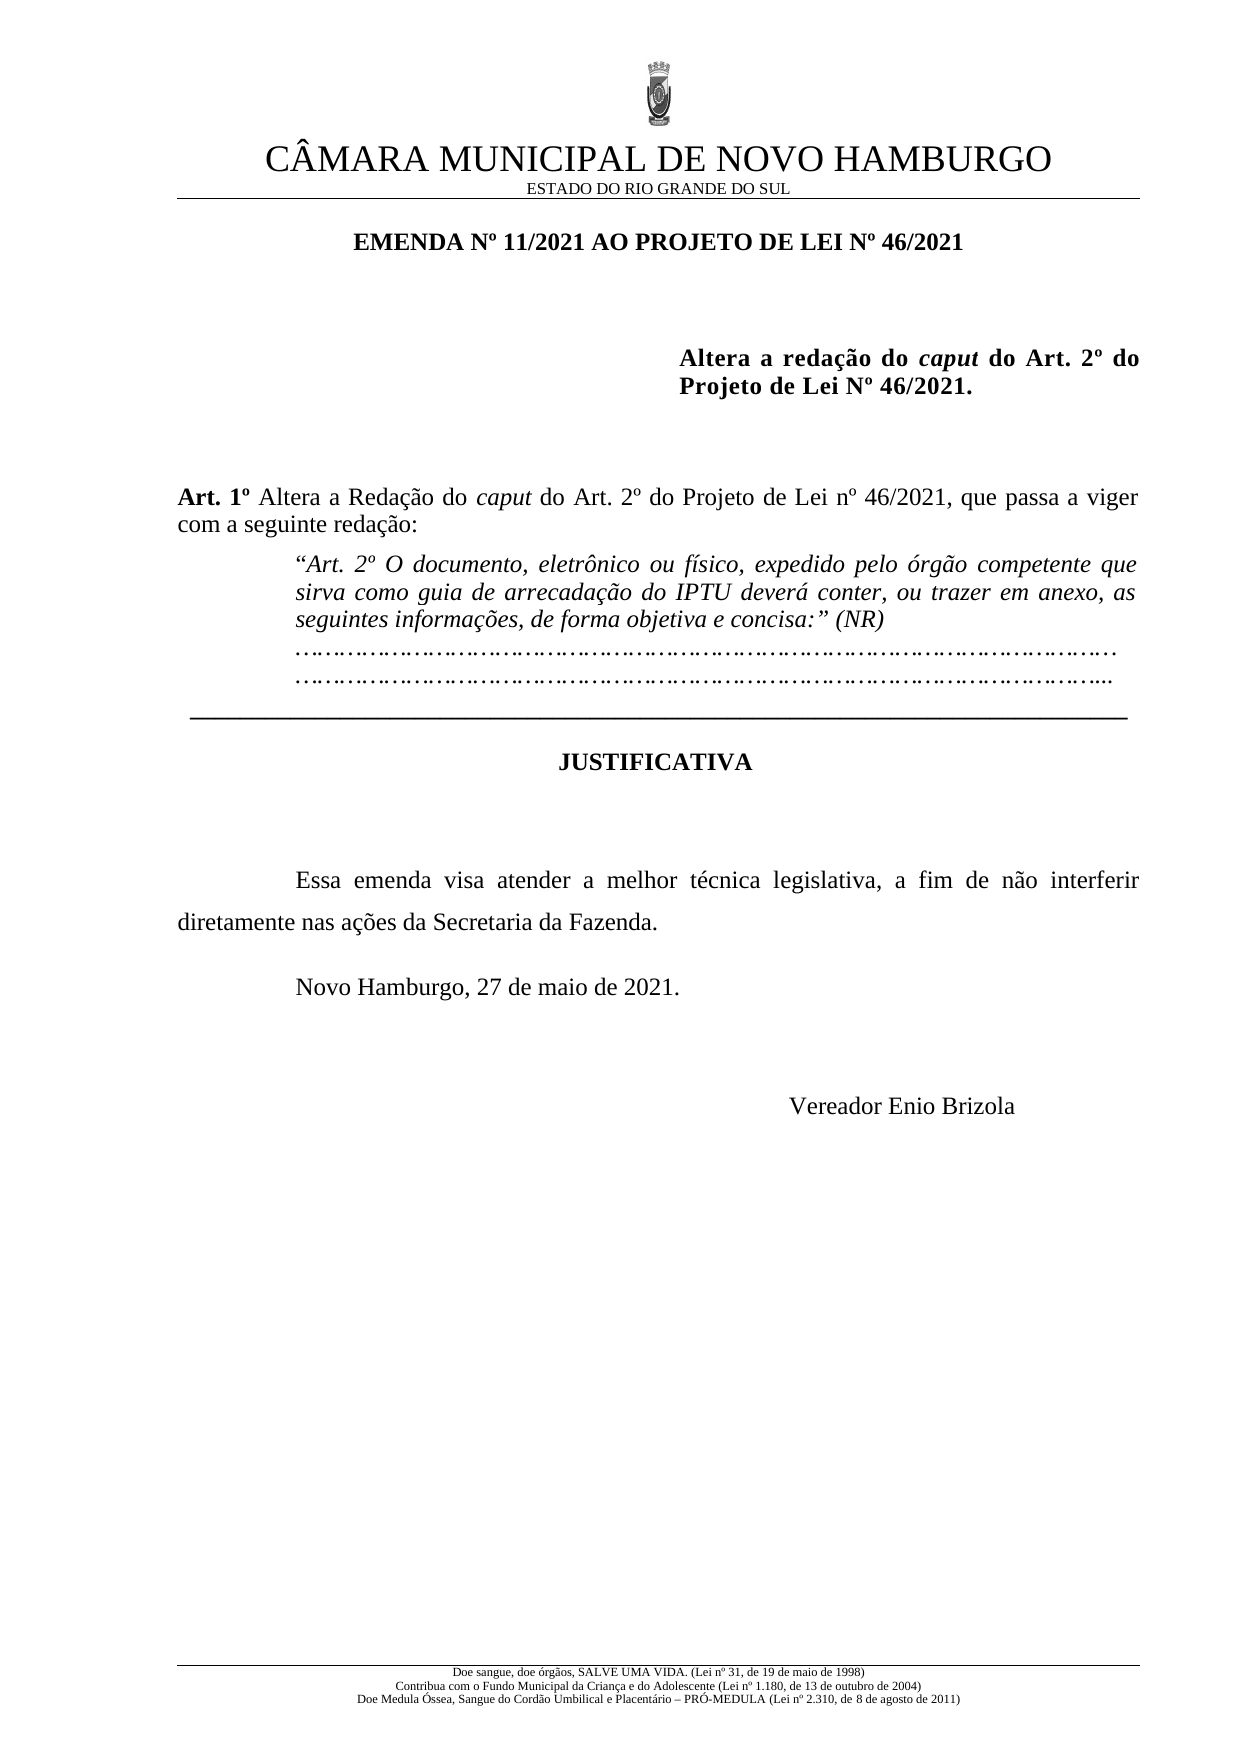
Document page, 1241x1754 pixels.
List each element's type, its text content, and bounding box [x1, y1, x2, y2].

text Altera a redação do caput do Art. 2º do Projeto de Lei Nº 46/2021. [679, 344, 1140, 400]
text ___________________________________________________________________________ [177, 694, 1140, 722]
text …………………………………………………………………………………………………………………………………………………………………………………………………... [295, 633, 1140, 688]
text “Art. 2º O documento, eletrônico ou físico, expedido pelo órgão competente que sirva como guia de arrecadação do IPTU deverá conter, ou trazer em anexo, as seguintes informações, de forma objetiva e concisa:” (NR) [295, 550, 1140, 633]
text JUSTIFICATIVA [177, 748, 1140, 776]
text Art. 1º Altera a Redação do caput do Art. 2º do Projeto de Lei nº 46/2021, que passa a viger com a seguinte redação: [177, 483, 1140, 538]
text Essa emenda visa atender a melhor técnica legislativa, a fim de não interferir diretamente nas ações da Secretaria da Fazenda. [177, 866, 1140, 936]
text Novo Hamburgo, 27 de maio de 2021. [177, 973, 1140, 1001]
text EMENDA Nº 11/2021 AO PROJETO DE LEI Nº 46/2021 [177, 228, 1140, 256]
text Vereador Enio Brizola [272, 1092, 1140, 1119]
